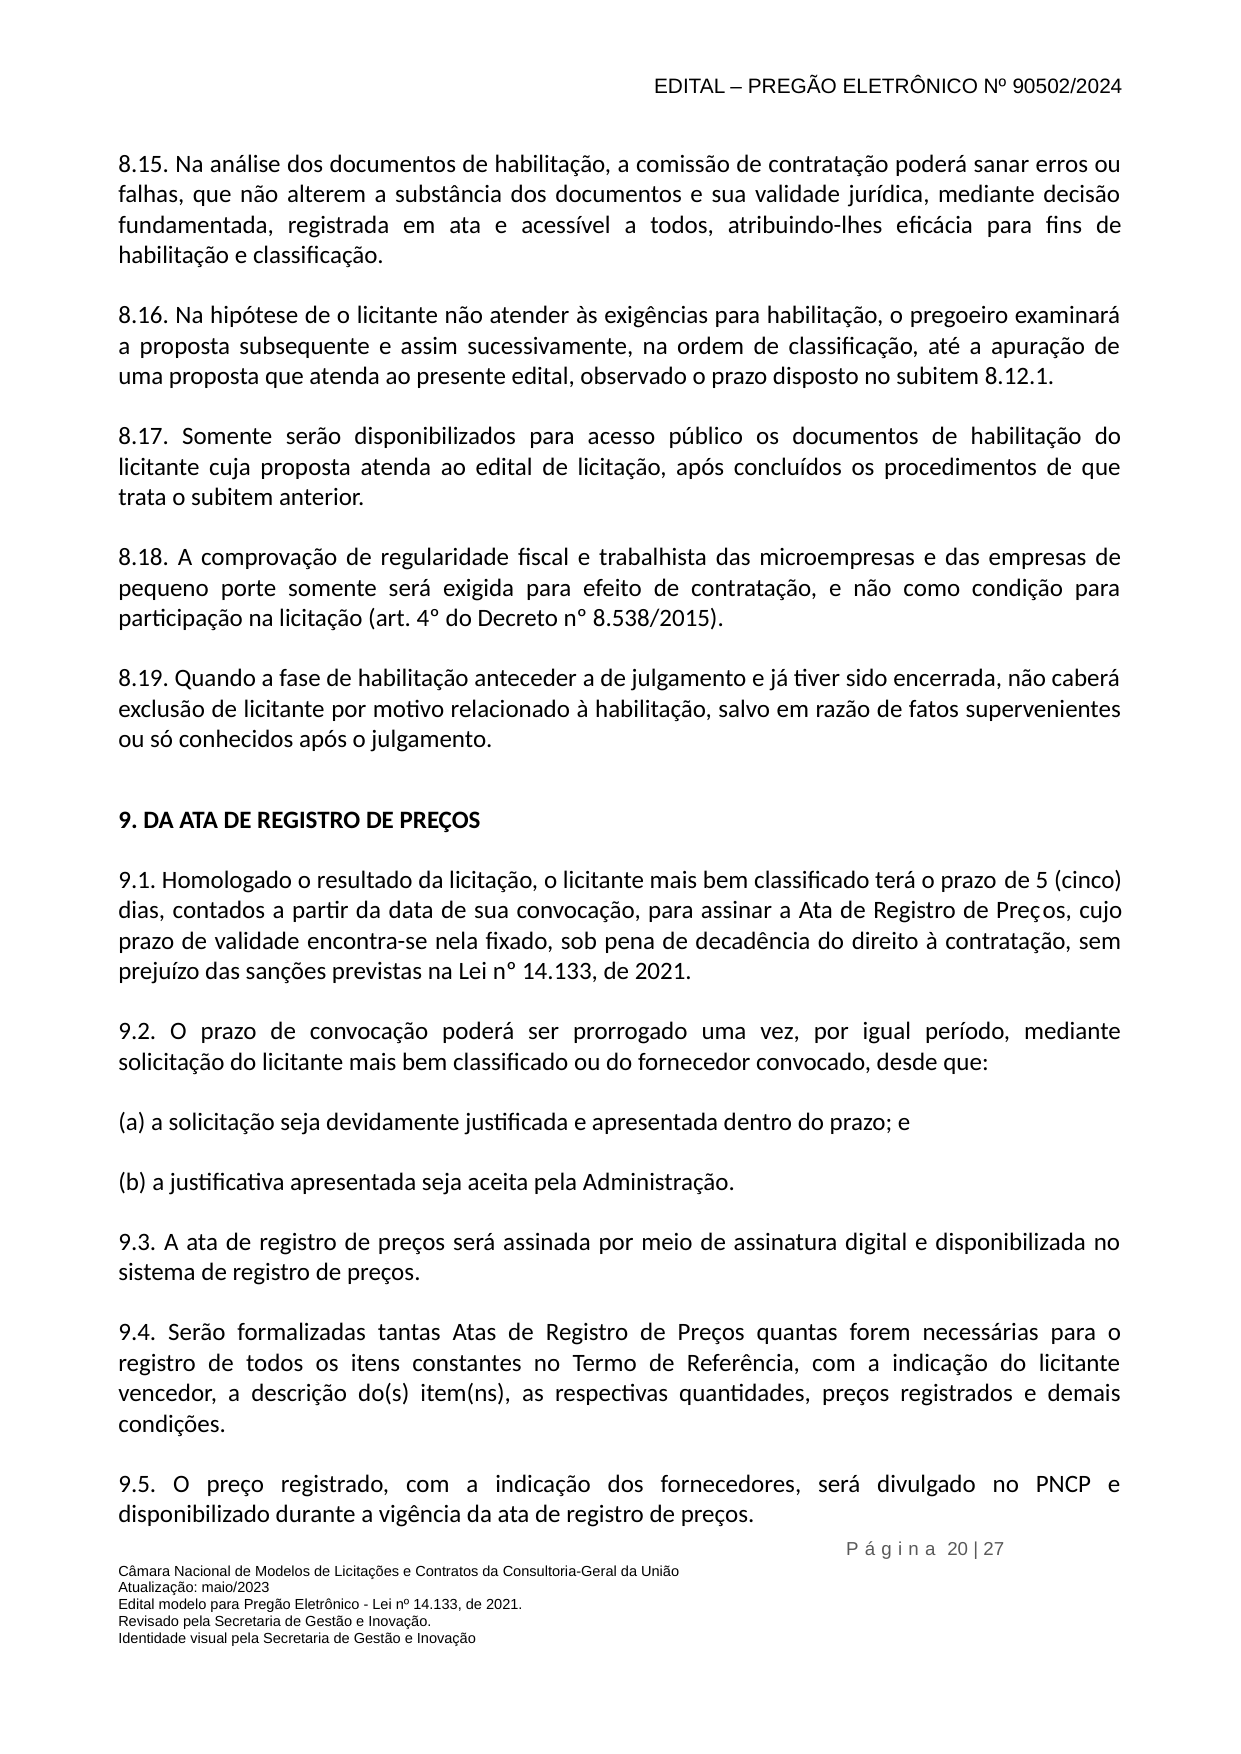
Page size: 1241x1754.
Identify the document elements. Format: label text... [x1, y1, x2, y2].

text 9.1. Homologado o resultado da licitação, o licitante mais bem classificado terá o prazo de 5 (cinco) dias, contados a partir da data de sua convocação, para assinar a Ata de Registro de Preços, cujo prazo de validade encontra-se nela fixado, sob pena de decadência do direito à contratação, sem prejuízo das sanções previstas na Lei nº 14.133, de 2021. [118, 864, 1122, 986]
text 8.15. Na análise dos documentos de habilitação, a comissão de contratação poderá sanar erros ou falhas, que não alterem a substância dos documentos e sua validade jurídica, mediante decisão fundamentada, registrada em ata e acessível a todos, atribuindo-lhes eﬁcácia para fins de habilitação e classificação. [118, 148, 1122, 270]
text 9.5. O preço registrado, com a indicação dos fornecedores, será divulgado no PNCP e disponibilizado durante a vigência da ata de registro de preços. [118, 1468, 1122, 1529]
text 8.19. Quando a fase de habilitação anteceder a de julgamento e já tiver sido encerrada, não caberá exclusão de licitante por motivo relacionado à habilitação, salvo em razão de fatos supervenientes ou só conhecidos após o julgamento. [118, 662, 1122, 754]
text 9.4. Serão formalizadas tantas Atas de Registro de Preços quantas forem necessárias para o registro de todos os itens constantes no Termo de Referência, com a indicação do licitante vencedor, a descrição do(s) item(ns), as respectivas quantidades, preços registrados e demais condições. [118, 1317, 1122, 1439]
text (b) a justificativa apresentada seja aceita pela Administração. [118, 1166, 1122, 1197]
text (a) a solicitação seja devidamente justificada e apresentada dentro do prazo; e [118, 1106, 1122, 1137]
subtitle 9. DA ATA DE REGISTRO DE PREÇOS [118, 804, 1122, 834]
text 8.16. Na hipótese de o licitante não atender às exigências para habilitação, o pregoeiro examinará a proposta subsequente e assim sucessivamente, na ordem de classificação, até a apuração de uma proposta que atenda ao presente edital, observado o prazo disposto no subitem 8.12.1. [118, 299, 1122, 391]
text 8.17. Somente serão disponibilizados para acesso público os documentos de habilitação do licitante cuja proposta atenda ao edital de licitação, após concluídos os procedimentos de que trata o subitem anterior. [118, 420, 1122, 512]
text 9.2. O prazo de convocação poderá ser prorrogado uma vez, por igual período, mediante solicitação do licitante mais bem classificado ou do fornecedor convocado, desde que: [118, 1016, 1122, 1077]
text 9.3. A ata de registro de preços será assinada por meio de assinatura digital e disponibilizada no sistema de registro de preços. [118, 1226, 1122, 1287]
text 8.18. A comprovação de regularidade fiscal e trabalhista das microempresas e das empresas de pequeno porte somente será exigida para efeito de contratação, e não como condição para participação na licitação (art. 4º do Decreto nº 8.538/2015). [118, 541, 1122, 633]
